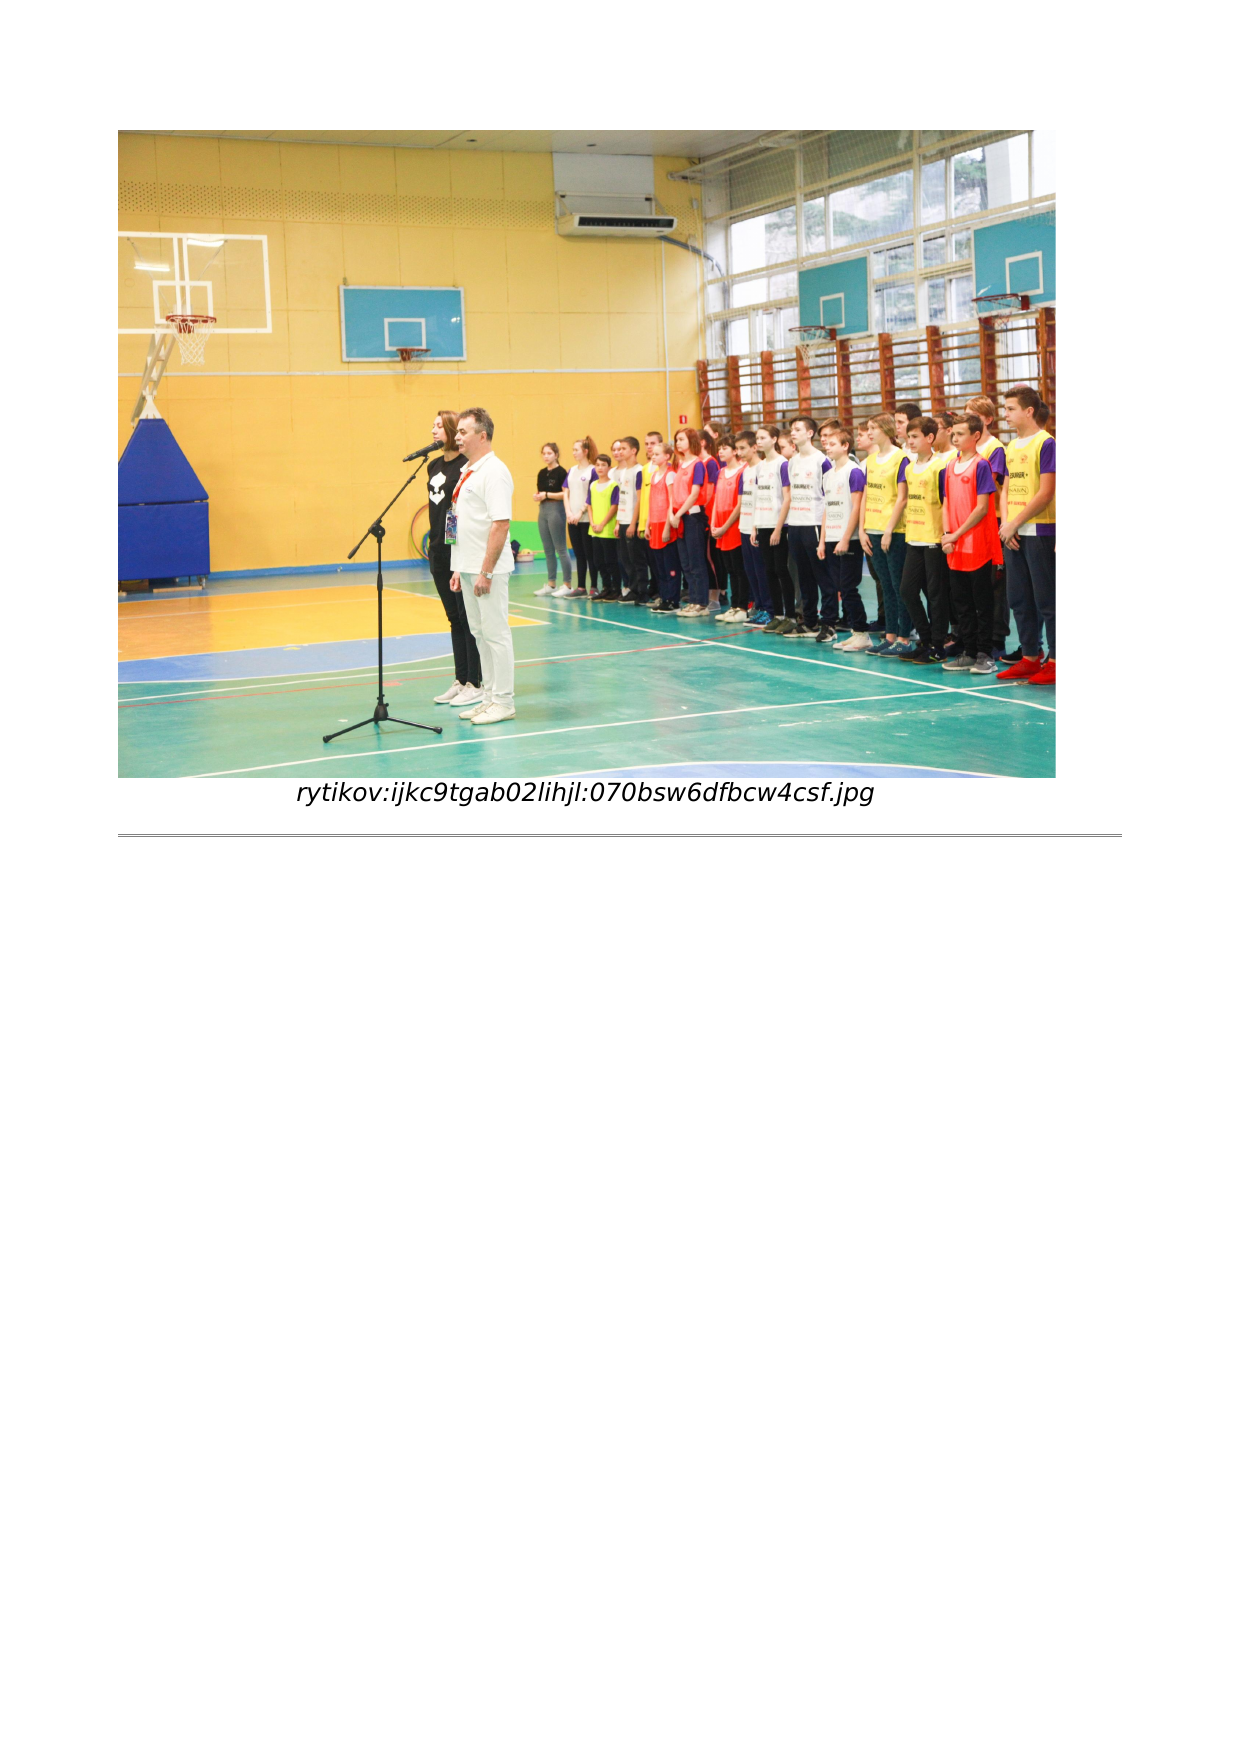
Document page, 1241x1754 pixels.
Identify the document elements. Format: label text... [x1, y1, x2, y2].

picture [118, 130, 1056, 778]
text rytikov:ijkc9tgab02lihjl:070bsw6dfbcw4csf.jpg [118, 778, 1056, 807]
